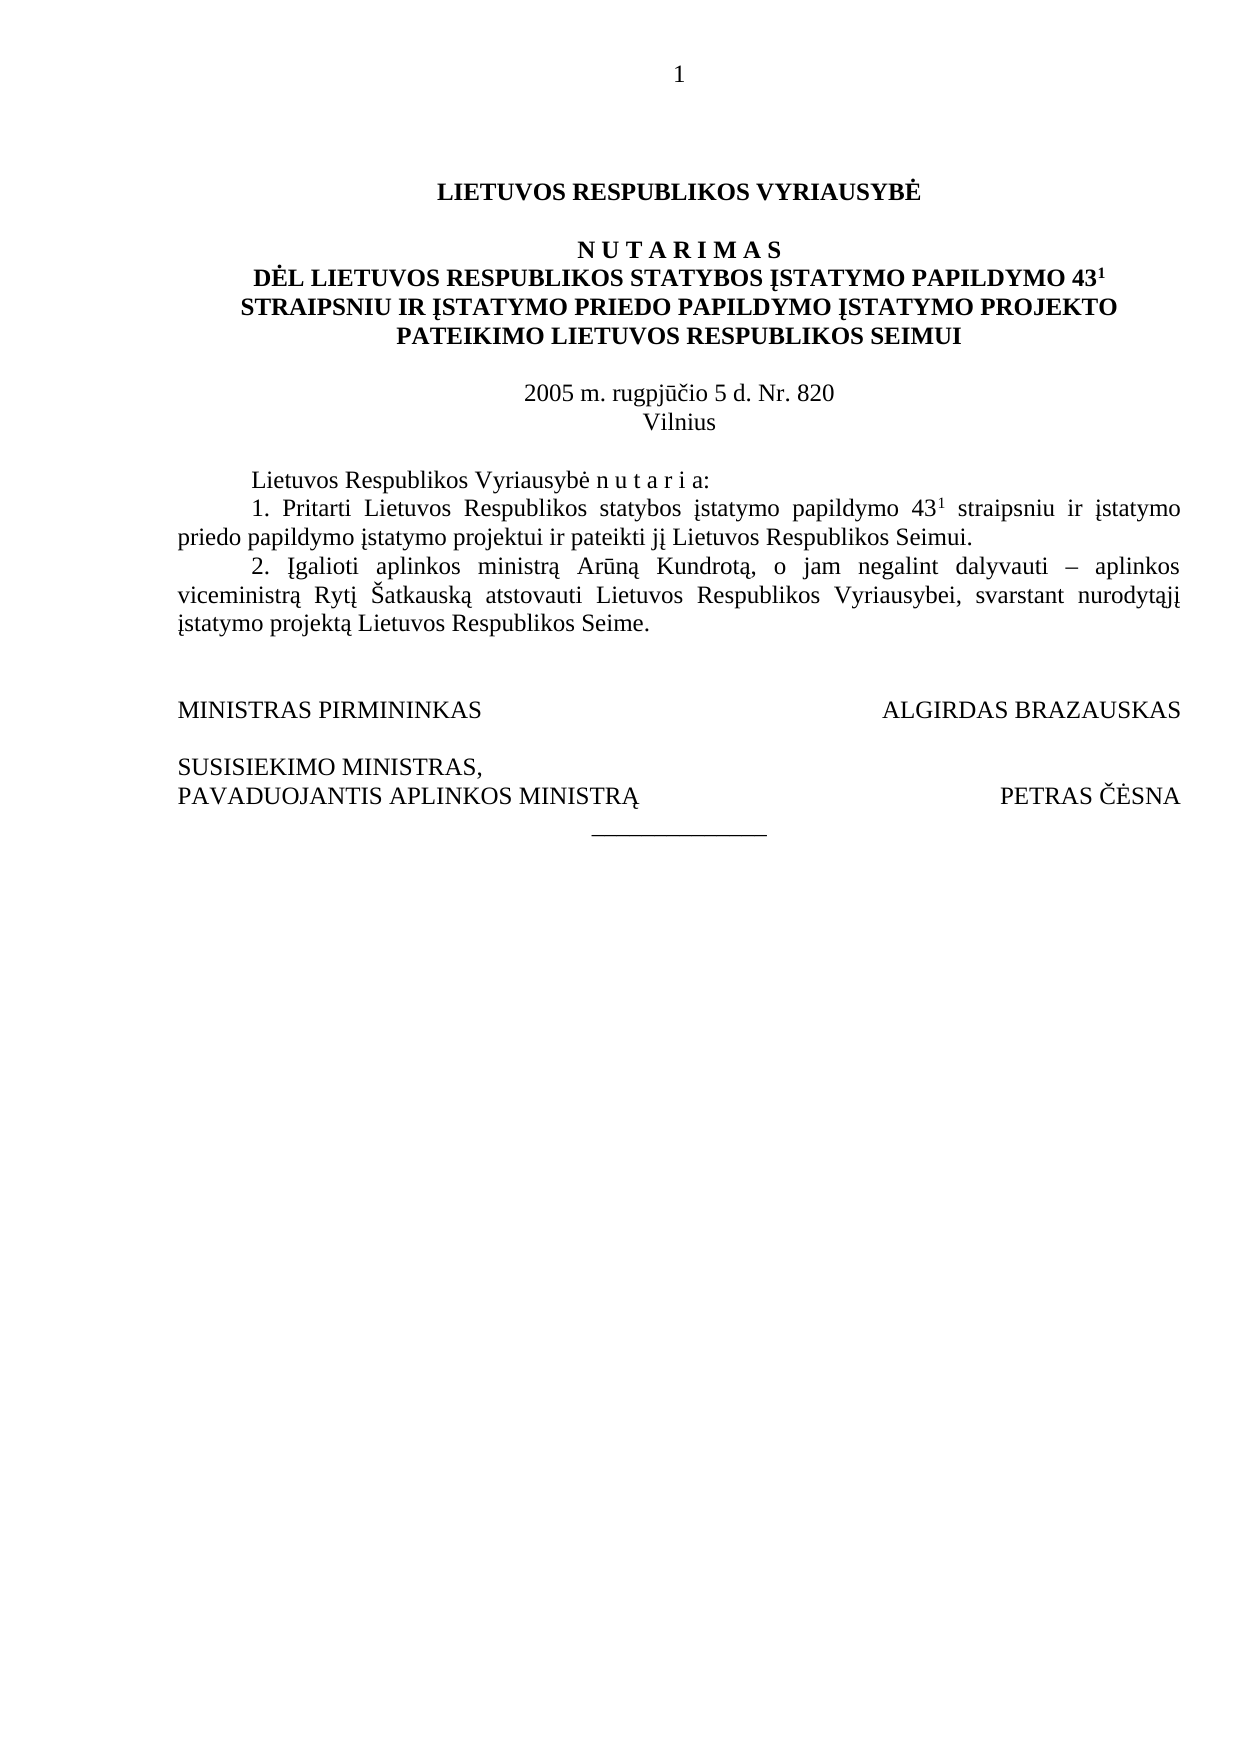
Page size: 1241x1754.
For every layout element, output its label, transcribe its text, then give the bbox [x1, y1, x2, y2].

text SUSISIEKIMO MINISTRAS, [177, 752, 1181, 781]
text 1. Pritarti Lietuvos Respublikos statybos įstatymo papildymo 431 straipsniu ir įstatymo priedo papildymo įstatymo projektui ir pateikti jį Lietuvos Respublikos Seimui. [177, 493, 1181, 551]
text MINISTRAS PIRMININKAS ALGIRDAS BRAZAUSKAS [177, 695, 1181, 723]
text Lietuvos Respublikos Vyriausybė nutaria: [177, 465, 1181, 493]
text LIETUVOS RESPUBLIKOS VYRIAUSYBĖ [177, 177, 1181, 206]
text ______________ [177, 810, 1181, 838]
text 2. Įgalioti aplinkos ministrą Arūną Kundrotą, o jam negalint dalyvauti – aplinkos viceministrą Rytį Šatkauską atstovauti Lietuvos Respublikos Vyriausybei, svarstant nurodytąjį įstatymo projektą Lietuvos Respublikos Seime. [177, 551, 1181, 637]
text 2005 m. rugpjūčio 5 d. Nr. 820 [177, 378, 1181, 407]
text Vilnius [177, 407, 1181, 436]
text N U T A R I M A S [177, 235, 1181, 263]
text DĖL LIETUVOS RESPUBLIKOS STATYBOS ĮSTATYMO PAPILDYMO 431 STRAIPSNIU IR ĮSTATYMO PRIEDO PAPILDYMO ĮSTATYMO PROJEKTO PATEIKIMO LIETUVOS RESPUBLIKOS SEIMUI [177, 263, 1181, 350]
text PAVADUOJANTIS APLINKOS MINISTRĄ PETRAS ČĖSNA [177, 781, 1181, 810]
